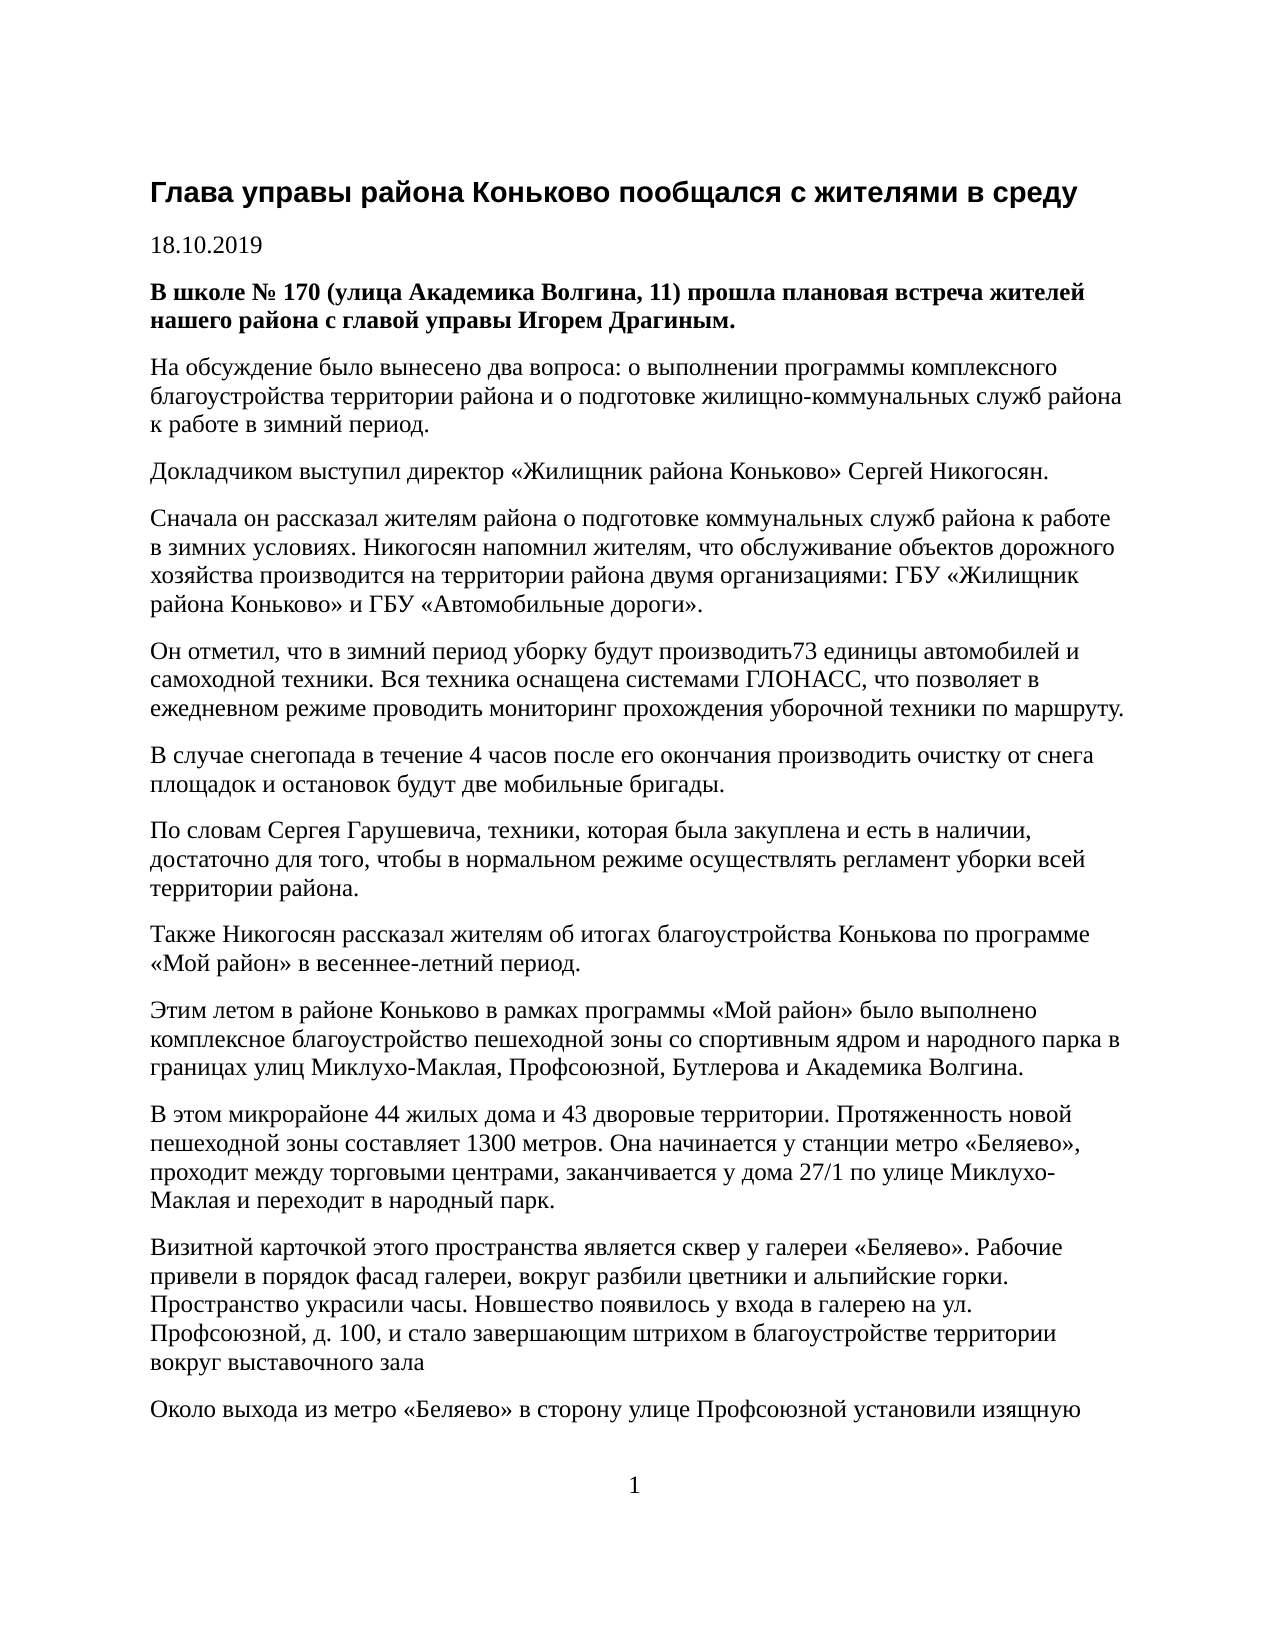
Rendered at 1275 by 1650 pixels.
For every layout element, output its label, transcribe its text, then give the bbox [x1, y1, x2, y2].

text Докладчиком выступил директор «Жилищник района Коньково» Сергей Никогосян. [150, 456, 1125, 485]
text На обсуждение было вынесено два вопроса: о выполнении программы комплексного благоустройства территории района и о подготовке жилищно-коммунальных служб района к работе в зимний период. [150, 352, 1125, 438]
text В случае снегопада в течение 4 часов после его окончания производить очистку от снега площадок и остановок будут две мобильные бригады. [150, 740, 1125, 797]
text Около выхода из метро «Беляево» в сторону улице Профсоюзной установили изящную [150, 1394, 1125, 1422]
subtitle Глава управы района Коньково пообщался с жителями в среду [150, 175, 1125, 208]
text В этом микрорайоне 44 жилых дома и 43 дворовые территории. Протяженность новой пешеходной зоны составляет 1300 метров. Она начинается у станции метро «Беляево», проходит между торговыми центрами, заканчивается у дома 27/1 по улице Миклухо-Маклая и переходит в народный парк. [150, 1099, 1125, 1214]
text 18.10.2019 [150, 230, 1125, 259]
text Этим летом в районе Коньково в рамках программы «Мой район» было выполнено комплексное благоустройство пешеходной зоны со спортивным ядром и народного парка в границах улиц Миклухо-Маклая, Профсоюзной, Бутлерова и Академика Волгина. [150, 995, 1125, 1081]
text В школе № 170 (улица Академика Волгина, 11) прошла плановая встреча жителей нашего района с главой управы Игорем Драгиным. [150, 277, 1125, 334]
text Также Никогосян рассказал жителям об итогах благоустройства Конькова по программе «Мой район» в весеннее-летний период. [150, 919, 1125, 977]
text Визитной карточкой этого пространства является сквер у галереи «Беляево». Рабочие привели в порядок фасад галереи, вокруг разбили цветники и альпийские горки. Пространство украсили часы. Новшество появилось у входа в галерею на ул. Профсоюзной, д. 100, и стало завершающим штрихом в благоустройстве территории вокруг выставочного зала [150, 1232, 1125, 1376]
text Он отметил, что в зимний период уборку будут производить73 единицы автомобилей и самоходной техники. Вся техника оснащена системами ГЛОНАСС, что позволяет в ежедневном режиме проводить мониторинг прохождения уборочной техники по маршруту. [150, 636, 1125, 722]
text По словам Сергея Гарушевича, техники, которая была закуплена и есть в наличии, достаточно для того, чтобы в нормальном режиме осуществлять регламент уборки всей территории района. [150, 815, 1125, 902]
text Сначала он рассказал жителям района о подготовке коммунальных служб района к работе в зимних условиях. Никогосян напомнил жителям, что обслуживание объектов дорожного хозяйства производится на территории района двумя организациями: ГБУ «Жилищник района Коньково» и ГБУ «Автомобильные дороги». [150, 503, 1125, 618]
